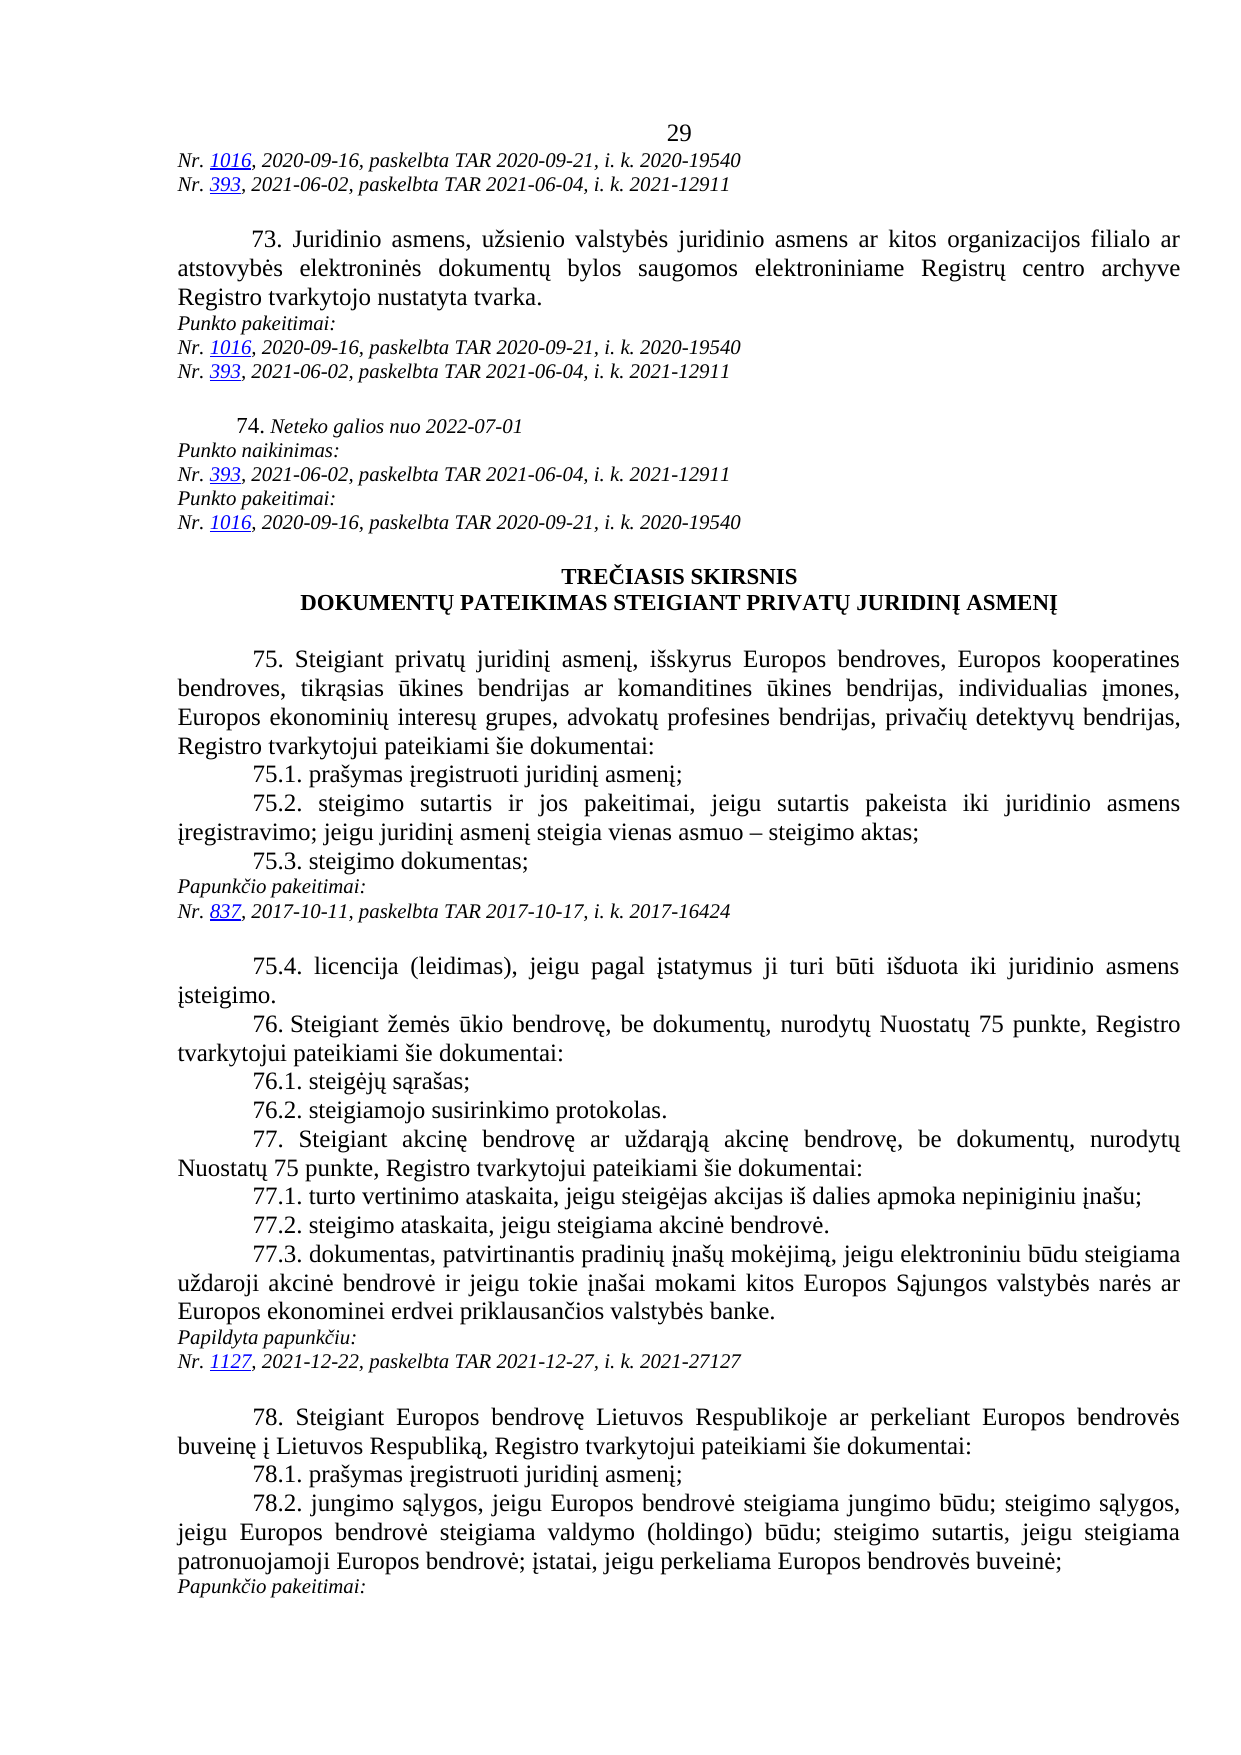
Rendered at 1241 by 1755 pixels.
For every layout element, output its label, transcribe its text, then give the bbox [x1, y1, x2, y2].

text Papunkčio pakeitimai: [177, 1574, 1181, 1598]
text 74. Neteko galios nuo 2022-07-01 [177, 412, 1181, 438]
text 73. Juridinio asmens, užsienio valstybės juridinio asmens ar kitos organizacijos filialo ar atstovybės elektroninės dokumentų bylos saugomos elektroniniame Registrų centro archyve Registro tvarkytojo nustatyta tvarka. [177, 224, 1181, 311]
text 77.1. turto vertinimo ataskaita, jeigu steigėjas akcijas iš dalies apmoka nepiniginiu įnašu; [177, 1181, 1181, 1210]
text DOKUMENTŲ PATEIKIMAS STEIGIANT PRIVATŲ JURIDINĮ ASMENĮ [177, 589, 1181, 616]
text Punkto pakeitimai: [177, 311, 1181, 335]
text Nr. 393, 2021-06-02, paskelbta TAR 2021-06-04, i. k. 2021-12911 [177, 172, 1181, 196]
text 78.1. prašymas įregistruoti juridinį asmenį; [177, 1459, 1181, 1488]
text 76.1. steigėjų sąrašas; [177, 1066, 1181, 1095]
text Nr. 393, 2021-06-02, paskelbta TAR 2021-06-04, i. k. 2021-12911 [177, 462, 1181, 486]
text Papildyta papunkčiu: [177, 1325, 1181, 1349]
text Punkto naikinimas: [177, 438, 1181, 462]
text 75.3. steigimo dokumentas; [177, 846, 1181, 874]
text 77.2. steigimo ataskaita, jeigu steigiama akcinė bendrovė. [177, 1210, 1181, 1239]
text Punkto pakeitimai: [177, 486, 1181, 510]
text 75.2. steigimo sutartis ir jos pakeitimai, jeigu sutartis pakeista iki juridinio asmens įregistravimo; jeigu juridinį asmenį steigia vienas asmuo – steigimo aktas; [177, 788, 1181, 846]
text Nr. 1016, 2020-09-16, paskelbta TAR 2020-09-21, i. k. 2020-19540 [177, 335, 1181, 359]
text Papunkčio pakeitimai: [177, 874, 1181, 898]
text 77.3. dokumentas, patvirtinantis pradinių įnašų mokėjimą, jeigu elektroniniu būdu steigiama uždaroji akcinė bendrovė ir jeigu tokie įnašai mokami kitos Europos Sąjungos valstybės narės ar Europos ekonominei erdvei priklausančios valstybės banke. [177, 1239, 1181, 1325]
text 75. Steigiant privatų juridinį asmenį, išskyrus Europos bendroves, Europos kooperatines bendroves, tikrąsias ūkines bendrijas ar komanditines ūkines bendrijas, individualias įmones, Europos ekonominių interesų grupes, advokatų profesines bendrijas, privačių detektyvų bendrijas, Registro tvarkytojui pateikiami šie dokumentai: [177, 644, 1181, 759]
text Nr. 837, 2017-10-11, paskelbta TAR 2017-10-17, i. k. 2017-16424 [177, 898, 1181, 923]
text Nr. 1016, 2020-09-16, paskelbta TAR 2020-09-21, i. k. 2020-19540 [177, 148, 1181, 172]
text 76. Steigiant žemės ūkio bendrovę, be dokumentų, nurodytų Nuostatų 75 punkte, Registro tvarkytojui pateikiami šie dokumentai: [177, 1009, 1181, 1066]
text 78. Steigiant Europos bendrovę Lietuvos Respublikoje ar perkeliant Europos bendrovės buveinę į Lietuvos Respubliką, Registro tvarkytojui pateikiami šie dokumentai: [177, 1402, 1181, 1459]
text TREČIASIS SKIRSNIS [177, 563, 1181, 589]
text Nr. 1127, 2021-12-22, paskelbta TAR 2021-12-27, i. k. 2021-27127 [177, 1349, 1181, 1373]
text Nr. 1016, 2020-09-16, paskelbta TAR 2020-09-21, i. k. 2020-19540 [177, 510, 1181, 534]
text 76.2. steigiamojo susirinkimo protokolas. [177, 1095, 1181, 1124]
text 78.2. jungimo sąlygos, jeigu Europos bendrovė steigiama jungimo būdu; steigimo sąlygos, jeigu Europos bendrovė steigiama valdymo (holdingo) būdu; steigimo sutartis, jeigu steigiama patronuojamoji Europos bendrovė; įstatai, jeigu perkeliama Europos bendrovės buveinė; [177, 1488, 1181, 1574]
text Nr. 393, 2021-06-02, paskelbta TAR 2021-06-04, i. k. 2021-12911 [177, 359, 1181, 383]
text 77. Steigiant akcinę bendrovę ar uždarąją akcinę bendrovę, be dokumentų, nurodytų Nuostatų 75 punkte, Registro tvarkytojui pateikiami šie dokumentai: [177, 1124, 1181, 1181]
text 75.4. licencija (leidimas), jeigu pagal įstatymus ji turi būti išduota iki juridinio asmens įsteigimo. [177, 951, 1181, 1009]
text 75.1. prašymas įregistruoti juridinį asmenį; [177, 759, 1181, 788]
